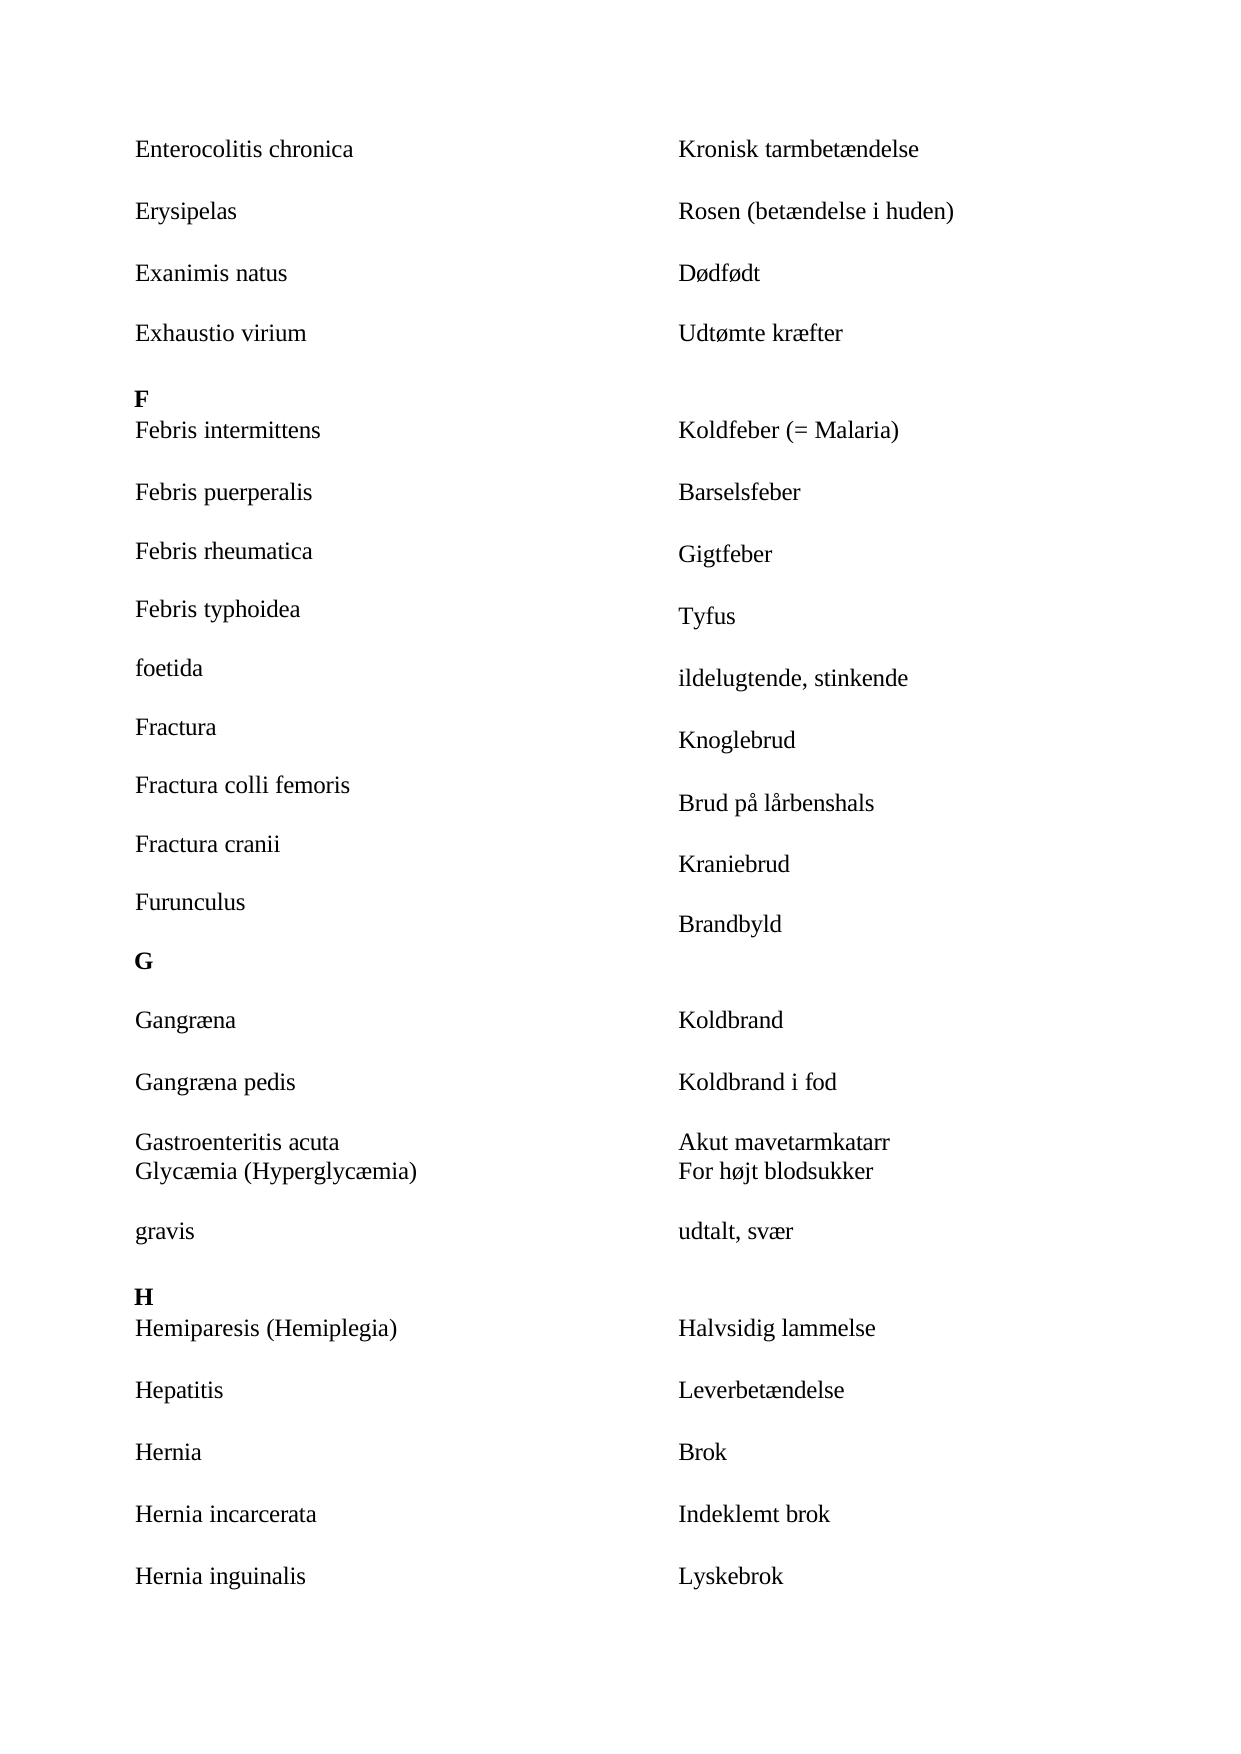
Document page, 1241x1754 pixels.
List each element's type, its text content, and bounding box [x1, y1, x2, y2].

table_cell Tyfus ildelugtende, stinkende [515, 582, 915, 702]
table_header Hemiparesis (Hemiplegia) [130, 1314, 538, 1359]
table_header Gangræna [130, 1006, 509, 1051]
table_cell Fractura cranii [130, 823, 514, 883]
table_cell Brud på lårbenshals [515, 763, 915, 823]
table_cell Gigtfeber [515, 522, 915, 582]
table_cell Gangræna pedis [130, 1051, 509, 1113]
table_cell Exanimis natus [130, 242, 533, 304]
table_cell Fractura [130, 703, 514, 763]
table_cell Indeklemt brok [539, 1483, 972, 1545]
table_cell Akut mavetarmkatarr [509, 1113, 898, 1158]
table_cell Febris typhoidea foetida [130, 582, 514, 702]
table_header Halvsidig lammelse [539, 1314, 972, 1359]
text F [134, 384, 1122, 413]
table_cell Koldbrand i fod [509, 1051, 898, 1113]
table_cell Febris puerperalis [130, 461, 514, 522]
table_cell Hepatitis [130, 1359, 538, 1421]
table_cell Dødfødt [533, 242, 1117, 304]
table_cell Kronisk tarmbetændelse [533, 118, 1117, 180]
table_cell Febris rheumatica [130, 522, 514, 582]
table_cell Furunculus [130, 884, 514, 940]
table_cell Barselsfeber [515, 461, 915, 522]
table_header Glycæmia (Hyperglycæmia) [130, 1158, 549, 1202]
table_cell gravis [130, 1203, 549, 1247]
table_cell Kraniebrud [515, 823, 915, 883]
table_cell Knoglebrud [515, 703, 915, 763]
table_cell Rosen (betændelse i huden) [533, 180, 1117, 242]
table_header Febris intermittens [130, 416, 514, 461]
text H [134, 1282, 1122, 1311]
table_cell Leverbetændelse [539, 1359, 972, 1421]
table_cell Brandbyld [515, 884, 915, 940]
table_cell Udtømte kræfter [533, 304, 1117, 349]
table_cell Lyskebrok [539, 1545, 972, 1607]
table_cell Erysipelas [130, 180, 533, 242]
table_header Koldbrand [509, 1006, 898, 1051]
table_cell udtalt, svær [549, 1203, 880, 1247]
table_cell Enterocolitis chronica [130, 118, 533, 180]
table_cell Exhaustio virium [130, 304, 533, 349]
text G [134, 946, 1122, 975]
table_cell Hernia [130, 1421, 538, 1483]
table_cell Brok [539, 1421, 972, 1483]
table_header Koldfeber (= Malaria) [515, 416, 915, 461]
table_cell Fractura colli femoris [130, 763, 514, 823]
table_cell Hernia inguinalis [130, 1545, 538, 1607]
table_cell Gastroenteritis acuta [130, 1113, 509, 1158]
table_cell Hernia incarcerata [130, 1483, 538, 1545]
table_header For højt blodsukker [549, 1158, 880, 1202]
